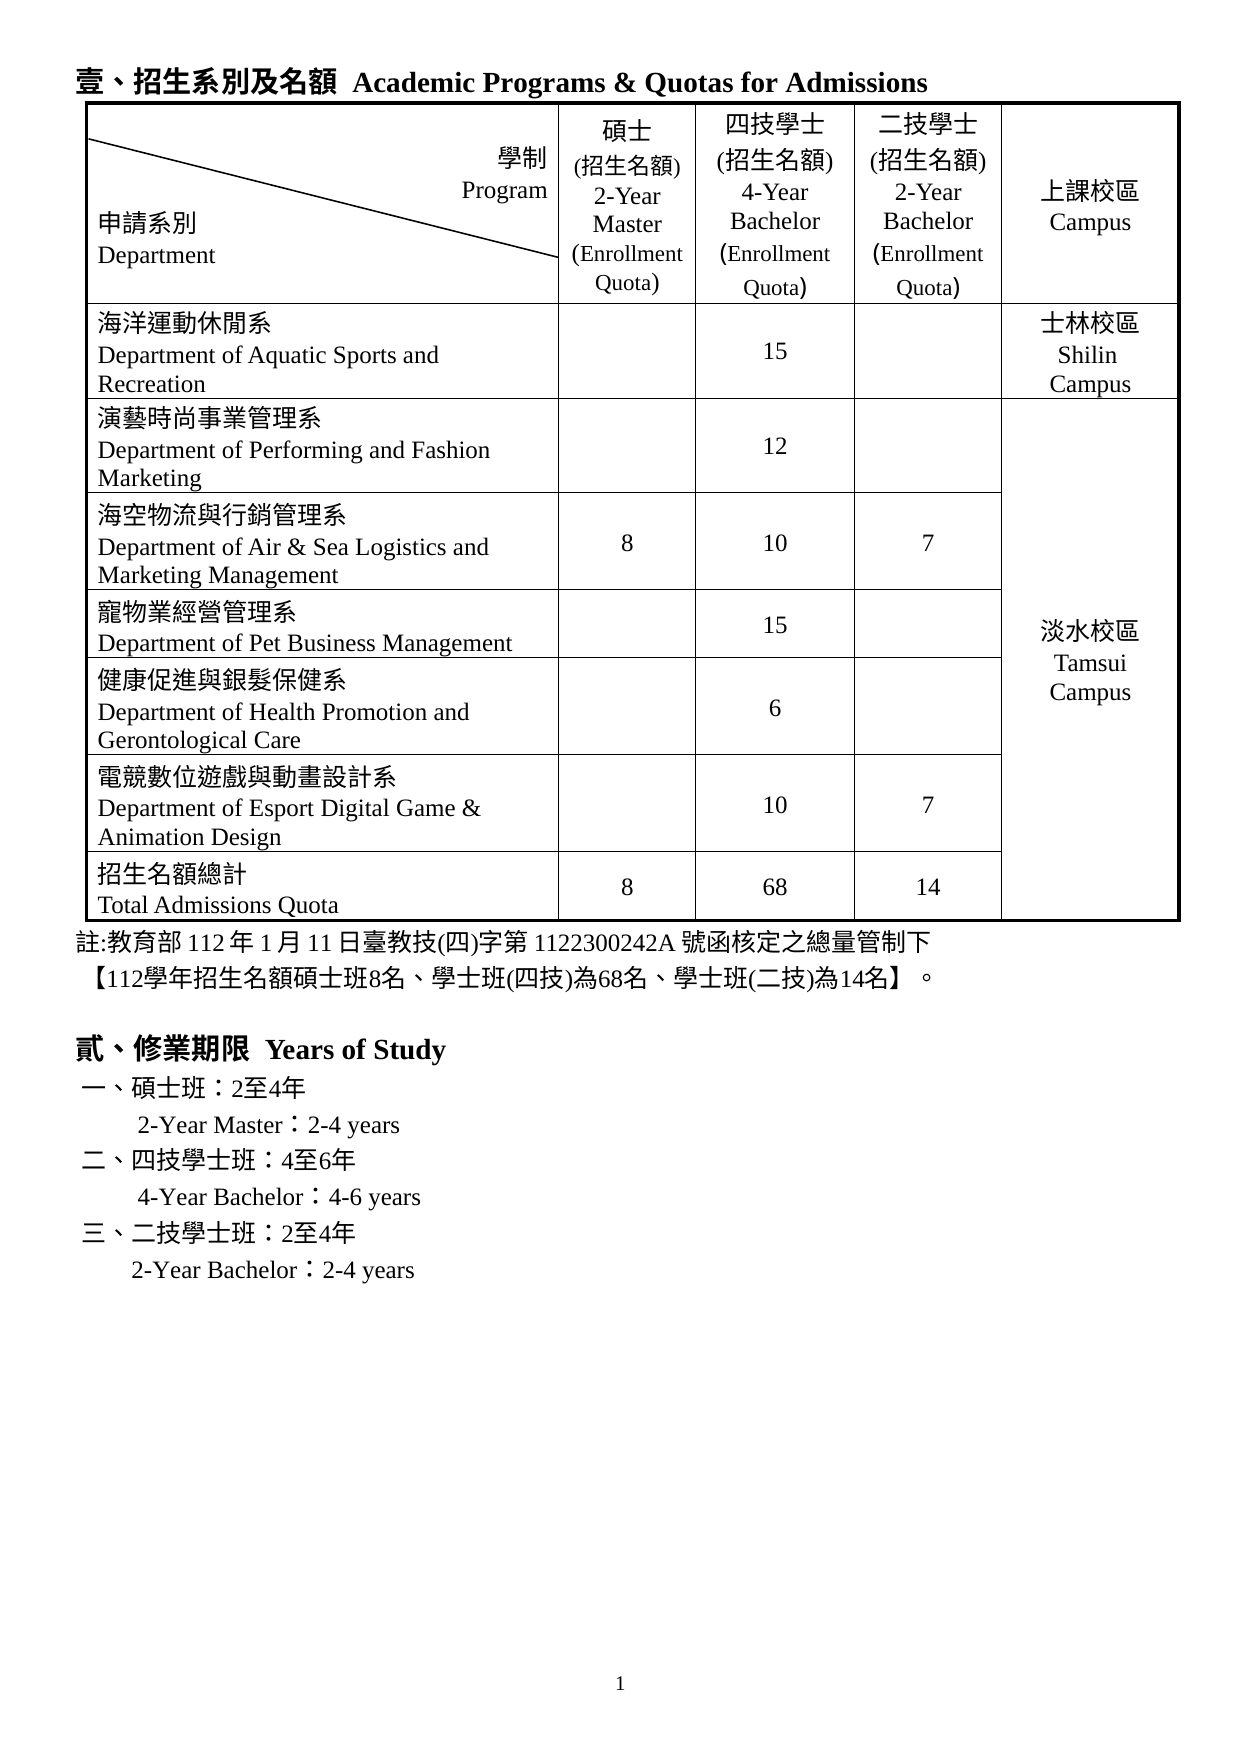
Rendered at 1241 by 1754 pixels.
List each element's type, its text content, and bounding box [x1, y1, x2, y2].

table_cell [559, 658, 695, 754]
table_header 上課校區 Campus [1002, 105, 1177, 303]
table_cell [855, 590, 1001, 657]
table_cell [559, 304, 695, 397]
table_header 學制 Program 申請系別 Department [88, 140, 558, 303]
table_cell 健康促進與銀髮保健系 Department of Health Promotion and Gerontological Care [88, 658, 558, 754]
table_cell 12 [696, 399, 854, 492]
table_cell 15 [696, 304, 854, 397]
text 貳、修業期限 Years of Study [75, 1026, 1165, 1068]
table_header 二技學士 (招生名額) 2-Year Bachelor (Enrollment Quota) [855, 105, 1001, 303]
text 4-Year Bachelor：4-6 years [75, 1177, 1165, 1213]
text 2-Year Master：2-4 years [75, 1104, 1165, 1141]
table_cell [855, 658, 1001, 754]
table_cell 7 [855, 755, 1001, 851]
table_cell 士林校區 Shilin Campus [1002, 304, 1177, 397]
table_cell 電競數位遊戲與動畫設計系 Department of Esport Digital Game & Animation Design [88, 755, 558, 851]
text 註:教育部112年1月11日臺教技(四)字第1122300242A號函核定之總量管制下 [75, 922, 1165, 958]
table_cell 6 [696, 658, 854, 754]
text 二、四技學士班：4至6年 [75, 1141, 1165, 1177]
table_header 四技學士 (招生名額) 4-Year Bachelor (Enrollment Quota) [696, 105, 854, 303]
table_cell 8 [559, 852, 695, 919]
text 【112學年招生名額碩士班8名、學士班(四技)為68名、學士班(二技)為14名】。 [75, 958, 1165, 995]
table_cell [559, 590, 695, 657]
table_cell 招生名額總計 Total Admissions Quota [88, 852, 558, 919]
table_cell [855, 304, 1001, 397]
table_header 學制 Program 申請系別 Department [88, 105, 558, 256]
table_cell 10 [696, 755, 854, 851]
table_cell [559, 755, 695, 851]
table_cell 海洋運動休閒系 Department of Aquatic Sports and Recreation [88, 304, 558, 397]
table_cell 海空物流與行銷管理系 Department of Air & Sea Logistics and Marketing Management [88, 493, 558, 589]
text 2-Year Bachelor：2-4 years [125, 1249, 1165, 1286]
text 三、二技學士班：2至4年 [75, 1213, 1165, 1249]
table_header 碩士 (招生名額) 2-Year Master (Enrollment Quota) [559, 105, 695, 303]
table_cell 7 [855, 493, 1001, 589]
table_cell 14 [855, 852, 1001, 919]
text 壹、招生系別及名額 Academic Programs & Quotas for Admissions [75, 59, 1165, 101]
table_cell 10 [696, 493, 854, 589]
table_cell [855, 399, 1001, 492]
table_cell 15 [696, 590, 854, 657]
table_cell 寵物業經營管理系 Department of Pet Business Management [88, 590, 558, 657]
table_cell 淡水校區 Tamsui Campus [1002, 399, 1177, 919]
text 一、碩士班：2至4年 [75, 1068, 1165, 1104]
table_cell 68 [696, 852, 854, 919]
table_cell [559, 399, 695, 492]
table_cell 演藝時尚事業管理系 Department of Performing and Fashion Marketing [88, 399, 558, 492]
table_cell 8 [559, 493, 695, 589]
